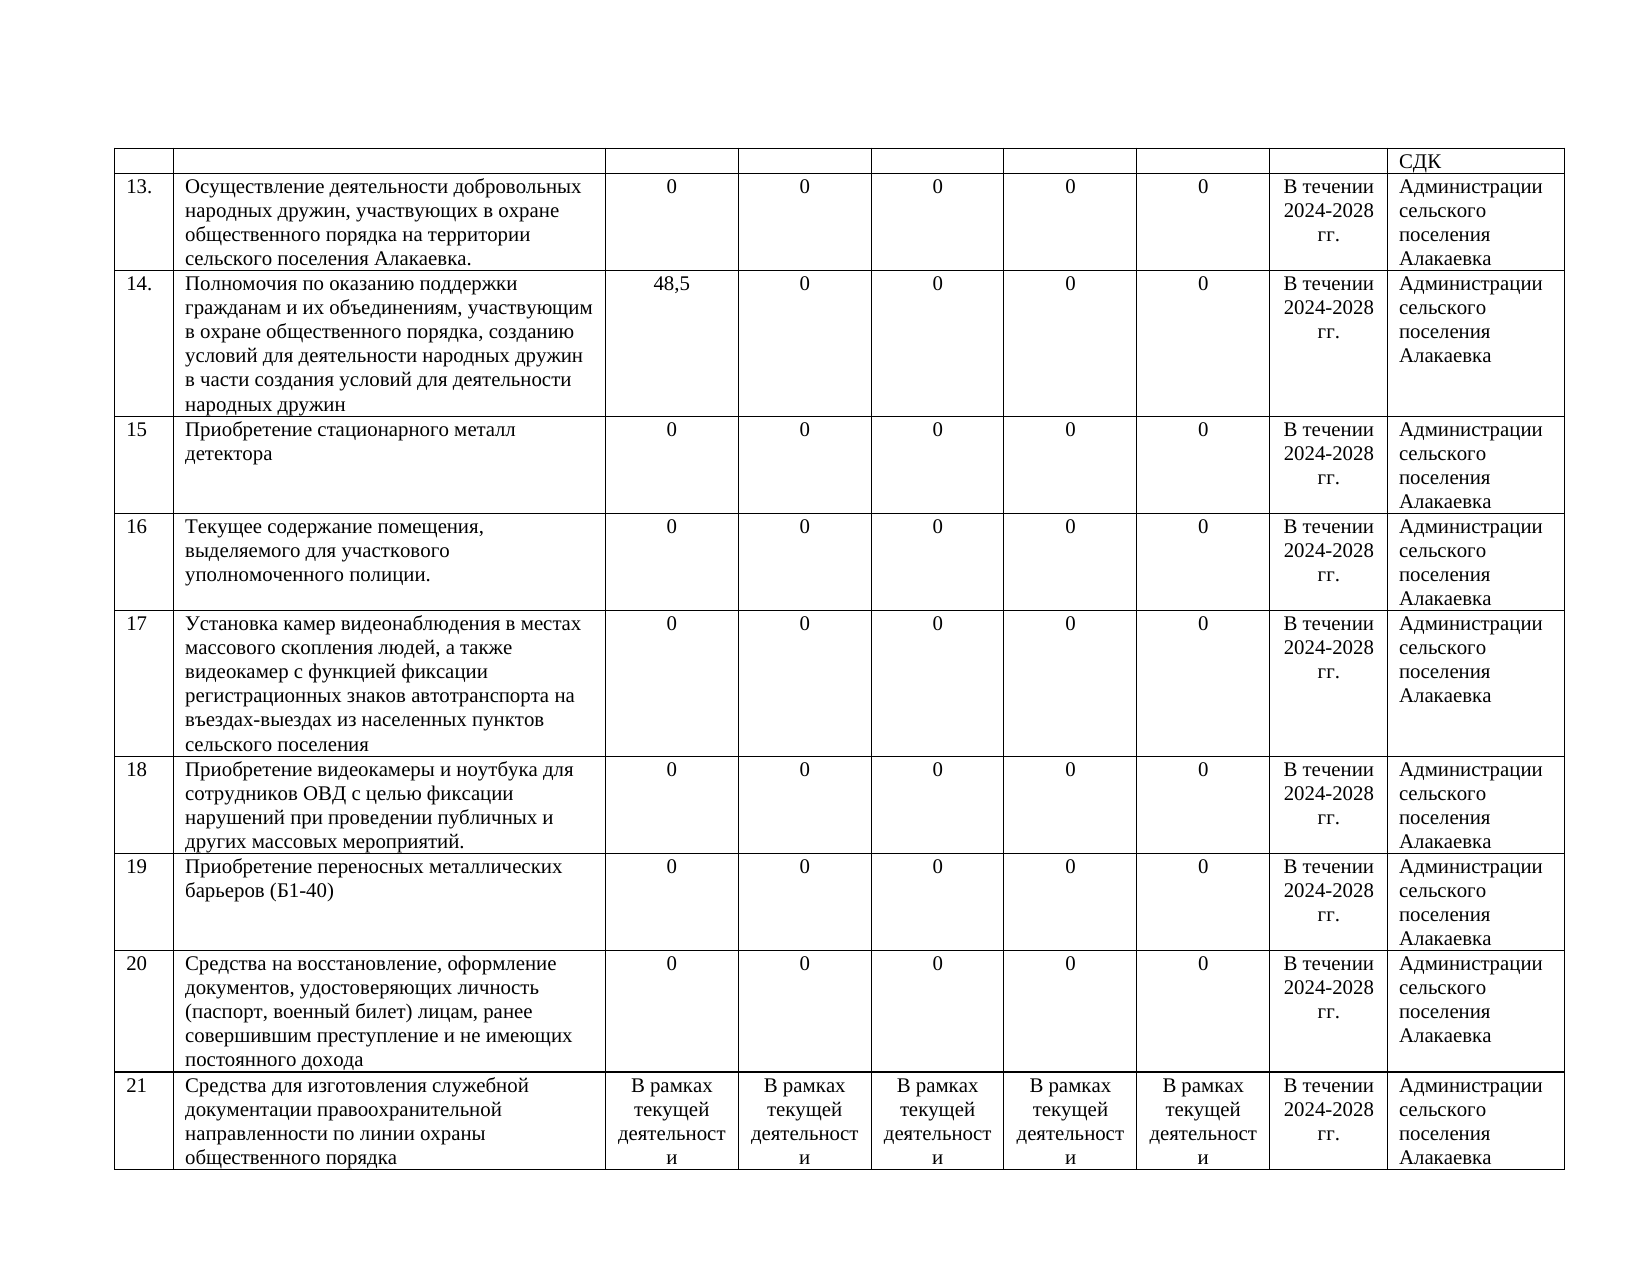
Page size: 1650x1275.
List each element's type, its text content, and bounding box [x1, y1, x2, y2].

table_cell 0 [1137, 417, 1269, 513]
table_cell Администрации сельского поселения Алакаевка [1388, 757, 1564, 853]
table_cell Приобретение стационарного металл детектора [174, 417, 605, 513]
table_cell 0 [1004, 951, 1136, 1071]
table_cell 20 [115, 951, 173, 1071]
table_cell Администрации сельского поселения Алакаевка [1388, 854, 1564, 950]
table_cell В рамках текущей деятельности [1137, 1073, 1269, 1169]
table_cell Установка камер видеонаблюдения в местах массового скопления людей, а также видеокамер с функцией фиксации регистрационных знаков автотранспорта на въездах-выездах из населенных пунктов сельского поселения [174, 611, 605, 756]
table_cell [606, 149, 738, 173]
table_cell 18 [115, 757, 173, 853]
table_cell 0 [739, 757, 871, 853]
table_cell В течении 2024-2028 гг. [1270, 1073, 1387, 1169]
table_cell 13. [115, 174, 173, 270]
table_cell 0 [739, 951, 871, 1071]
table_cell [115, 149, 173, 173]
table_cell 16 [115, 514, 173, 610]
table_cell В течении 2024-2028 гг. [1270, 757, 1387, 853]
table_cell 0 [739, 174, 871, 270]
table_cell В течении 2024-2028 гг. [1270, 271, 1387, 416]
table_cell Администрации сельского поселения Алакаевка [1388, 174, 1564, 270]
table_cell 0 [606, 611, 738, 756]
table_cell 14. [115, 271, 173, 416]
table_cell 0 [872, 854, 1003, 950]
table_cell 0 [1137, 951, 1269, 1071]
table_cell 0 [872, 514, 1003, 610]
table_cell [872, 149, 1003, 173]
table_cell 0 [606, 757, 738, 853]
table_cell 17 [115, 611, 173, 756]
table_cell 0 [739, 514, 871, 610]
table_cell 0 [1004, 514, 1136, 610]
table_cell 0 [1004, 757, 1136, 853]
table_cell 0 [1137, 174, 1269, 270]
table_cell 0 [872, 271, 1003, 416]
table_cell В рамках текущей деятельности [872, 1073, 1003, 1169]
table_cell 0 [872, 417, 1003, 513]
table_cell 0 [739, 854, 871, 950]
table_cell 0 [872, 757, 1003, 853]
table_cell 21 [115, 1073, 173, 1169]
table_cell 0 [1004, 174, 1136, 270]
table_cell Администрации сельского поселения Алакаевка [1388, 951, 1564, 1071]
table_cell 0 [606, 854, 738, 950]
table_cell 0 [606, 951, 738, 1071]
table_cell [1137, 149, 1269, 173]
table_cell 0 [872, 611, 1003, 756]
table_cell 0 [1137, 271, 1269, 416]
table_cell 15 [115, 417, 173, 513]
table_cell 0 [739, 611, 871, 756]
table_cell В течении 2024-2028 гг. [1270, 174, 1387, 270]
table_cell Приобретение переносных металлических барьеров (Б1-40) [174, 854, 605, 950]
table_cell 0 [606, 514, 738, 610]
table_cell В течении 2024-2028 гг. [1270, 951, 1387, 1071]
table_cell 0 [606, 417, 738, 513]
table_cell 0 [1004, 854, 1136, 950]
table_cell В рамках текущей деятельности [739, 1073, 871, 1169]
table_cell Администрации сельского поселения Алакаевка [1388, 611, 1564, 756]
table_cell 19 [115, 854, 173, 950]
table_cell 0 [1137, 757, 1269, 853]
table_cell 0 [1004, 611, 1136, 756]
table_cell 0 [1004, 417, 1136, 513]
table_cell Средства для изготовления служебной документации правоохранительной направленности по линии охраны общественного порядка [174, 1073, 605, 1169]
table_cell 0 [872, 951, 1003, 1071]
table_cell Администрации сельского поселения Алакаевка [1388, 514, 1564, 610]
table_cell 0 [872, 174, 1003, 270]
table_cell Текущее содержание помещения, выделяемого для участкового уполномоченного полиции. [174, 514, 605, 610]
table_cell В течении 2024-2028 гг. [1270, 611, 1387, 756]
table_cell В течении 2024-2028 гг. [1270, 417, 1387, 513]
table_cell [1004, 149, 1136, 173]
table_cell Средства на восстановление, оформление документов, удостоверяющих личность (паспорт, военный билет) лицам, ранее совершившим преступление и не имеющих постоянного дохода [174, 951, 605, 1071]
table_cell [739, 149, 871, 173]
table_cell 0 [1137, 514, 1269, 610]
table_cell Администрации сельского поселения Алакаевка [1388, 417, 1564, 513]
table_cell 0 [1137, 611, 1269, 756]
table_cell 0 [739, 271, 871, 416]
table_cell 0 [1137, 854, 1269, 950]
table_cell В течении 2024-2028 гг. [1270, 514, 1387, 610]
table_cell [1270, 149, 1387, 173]
table_cell СДК [1388, 149, 1564, 173]
table_cell В рамках текущей деятельности [1004, 1073, 1136, 1169]
table_cell В течении 2024-2028 гг. [1270, 854, 1387, 950]
table_cell 0 [606, 174, 738, 270]
table_cell 0 [1004, 271, 1136, 416]
table_cell В рамках текущей деятельности [606, 1073, 738, 1169]
table_cell 0 [739, 417, 871, 513]
table_cell Администрации сельского поселения Алакаевка [1388, 1073, 1564, 1169]
table_cell Полномочия по оказанию поддержки гражданам и их объединениям, участвующим в охране общественного порядка, созданию условий для деятельности народных дружин в части создания условий для деятельности народных дружин [174, 271, 605, 416]
table_cell 48,5 [606, 271, 738, 416]
table_cell Приобретение видеокамеры и ноутбука для сотрудников ОВД с целью фиксации нарушений при проведении публичных и других массовых мероприятий. [174, 757, 605, 853]
table_cell Администрации сельского поселения Алакаевка [1388, 271, 1564, 416]
table_cell Осуществление деятельности добровольных народных дружин, участвующих в охране общественного порядка на территории сельского поселения Алакаевка. [174, 174, 605, 270]
table_cell [174, 149, 605, 173]
